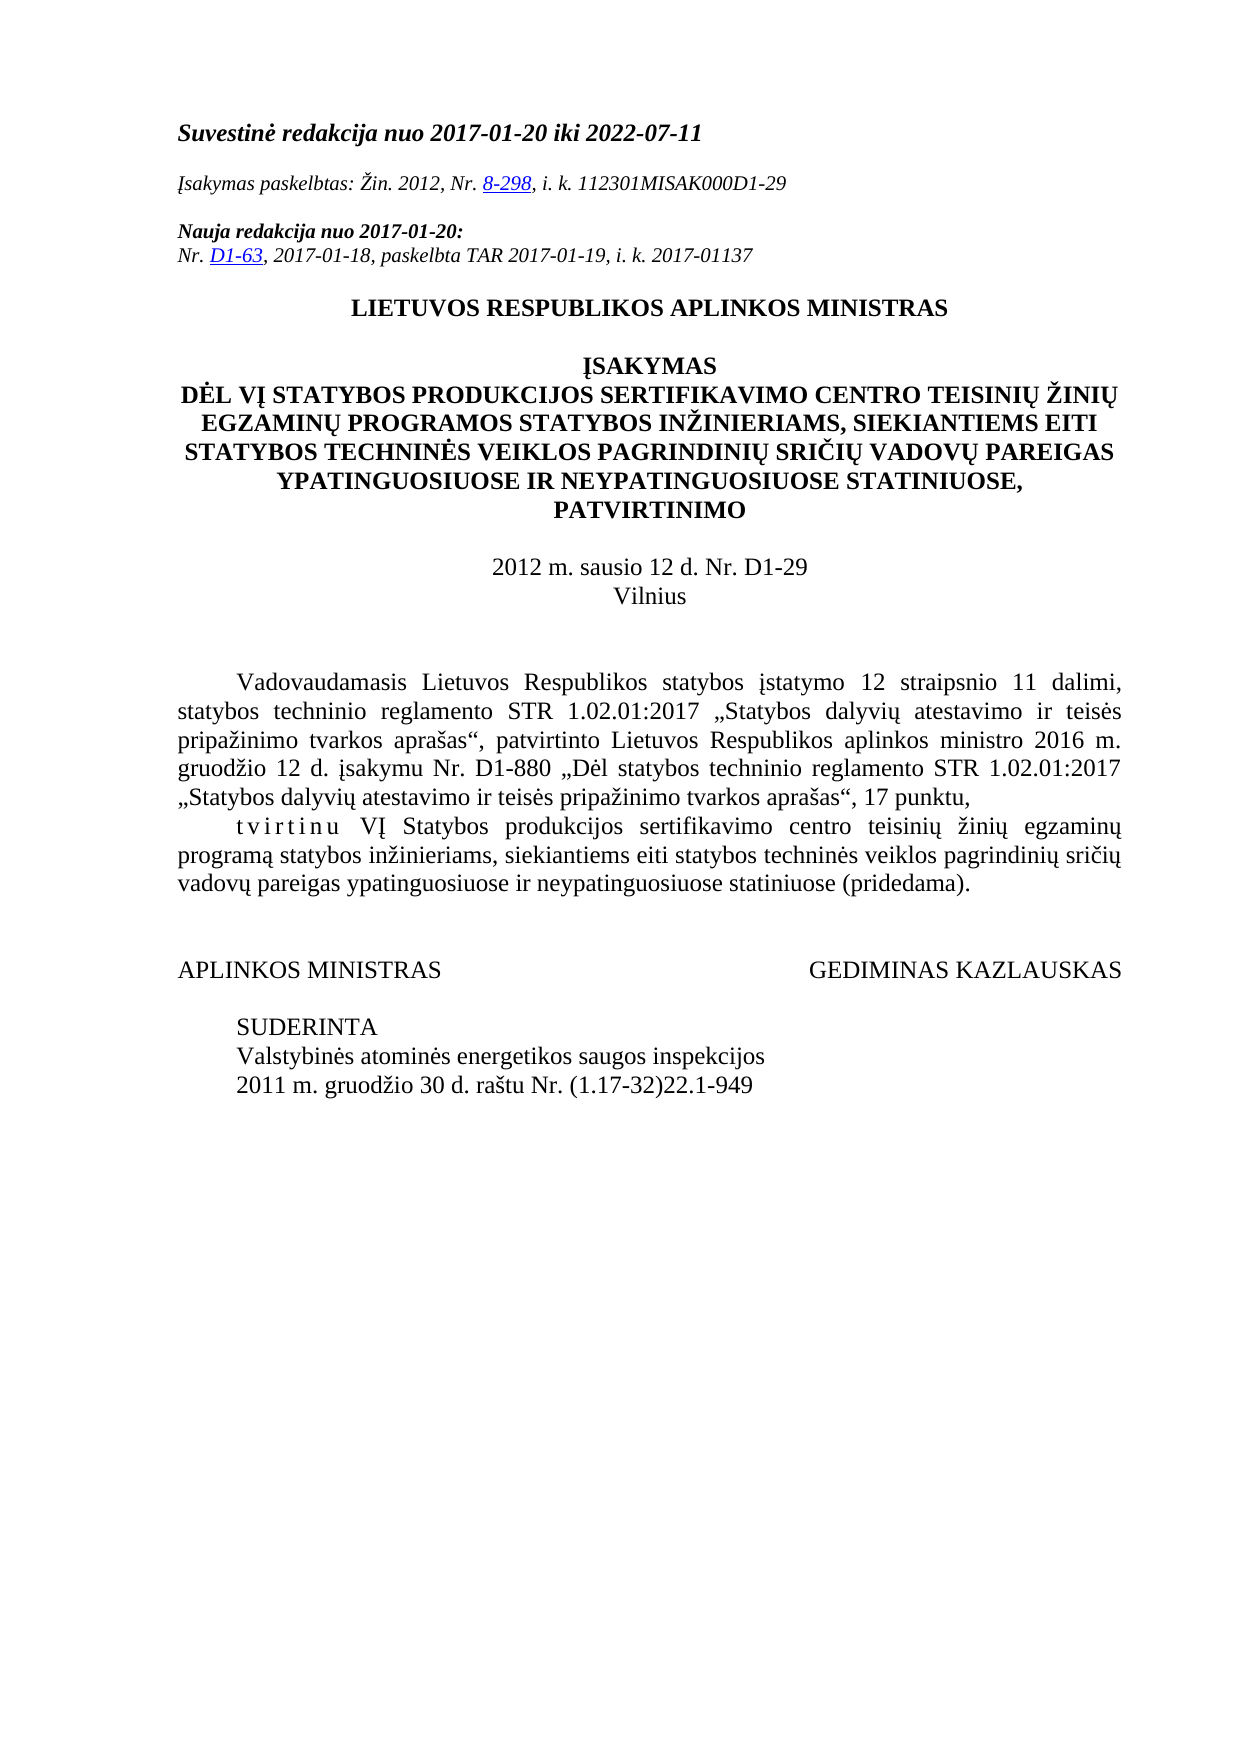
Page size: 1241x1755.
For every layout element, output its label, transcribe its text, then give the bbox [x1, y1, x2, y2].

text Vilnius [177, 581, 1122, 610]
text tvirtinu VĮ Statybos produkcijos sertifikavimo centro teisinių žinių egzaminų programą statybos inžinieriams, siekiantiems eiti statybos techninės veiklos pagrindinių sričių vadovų pareigas ypatinguosiuose ir neypatinguosiuose statiniuose (pridedama). [177, 811, 1122, 897]
text Aplinkos ministras Gediminas Kazlauskas [177, 955, 1122, 983]
text DĖL VĮ STATYBOS PRODUKCIJOS SERTIFIKAVIMO CENTRO TEISINIŲ ŽINIŲ EGZAMINŲ PROGRAMOS STATYBOS INŽINIERIAMS, SIEKIANTIEMS EITI STATYBOS TECHNINĖS VEIKLOS PAGRINDINIŲ SRIČIŲ VADOVŲ PAREIGAS YPATINGUOSIUOSE IR NEYPATINGUOSIUOSE STATINIUOSE, PATVIRTINIMO [177, 380, 1122, 523]
text Suvestinė redakcija nuo 2017-01-20 iki 2022-07-11 [177, 118, 1122, 147]
text Nr. D1-63, 2017-01-18, paskelbta TAR 2017-01-19, i. k. 2017-01137 [177, 243, 1122, 267]
text 2012 m. sausio 12 d. Nr. D1-29 [177, 552, 1122, 581]
text Įsakymas paskelbtas: Žin. 2012, Nr. 8-298, i. k. 112301MISAK000D1-29 [177, 171, 1122, 195]
text SUDERINTA [177, 1012, 1122, 1041]
text Nauja redakcija nuo 2017-01-20: [177, 219, 1122, 243]
text Valstybinės atominės energetikos saugos inspekcijos [177, 1041, 1122, 1070]
text 2011 m. gruodžio 30 d. raštu Nr. (1.17-32)22.1-949 [177, 1070, 1122, 1098]
text ĮSAKYMAS [177, 351, 1122, 380]
text Vadovaudamasis Lietuvos Respublikos statybos įstatymo 12 straipsnio 11 dalimi, statybos techninio reglamento STR 1.02.01:2017 „Statybos dalyvių atestavimo ir teisės pripažinimo tvarkos aprašas“, patvirtinto Lietuvos Respublikos aplinkos ministro 2016 m. gruodžio 12 d. įsakymu Nr. D1-880 „Dėl statybos techninio reglamento STR 1.02.01:2017 „Statybos dalyvių atestavimo ir teisės pripažinimo tvarkos aprašas“, 17 punktu, [177, 667, 1122, 811]
text LIETUVOS RESPUBLIKOS APLINKOS MINISTRAS [177, 293, 1122, 322]
